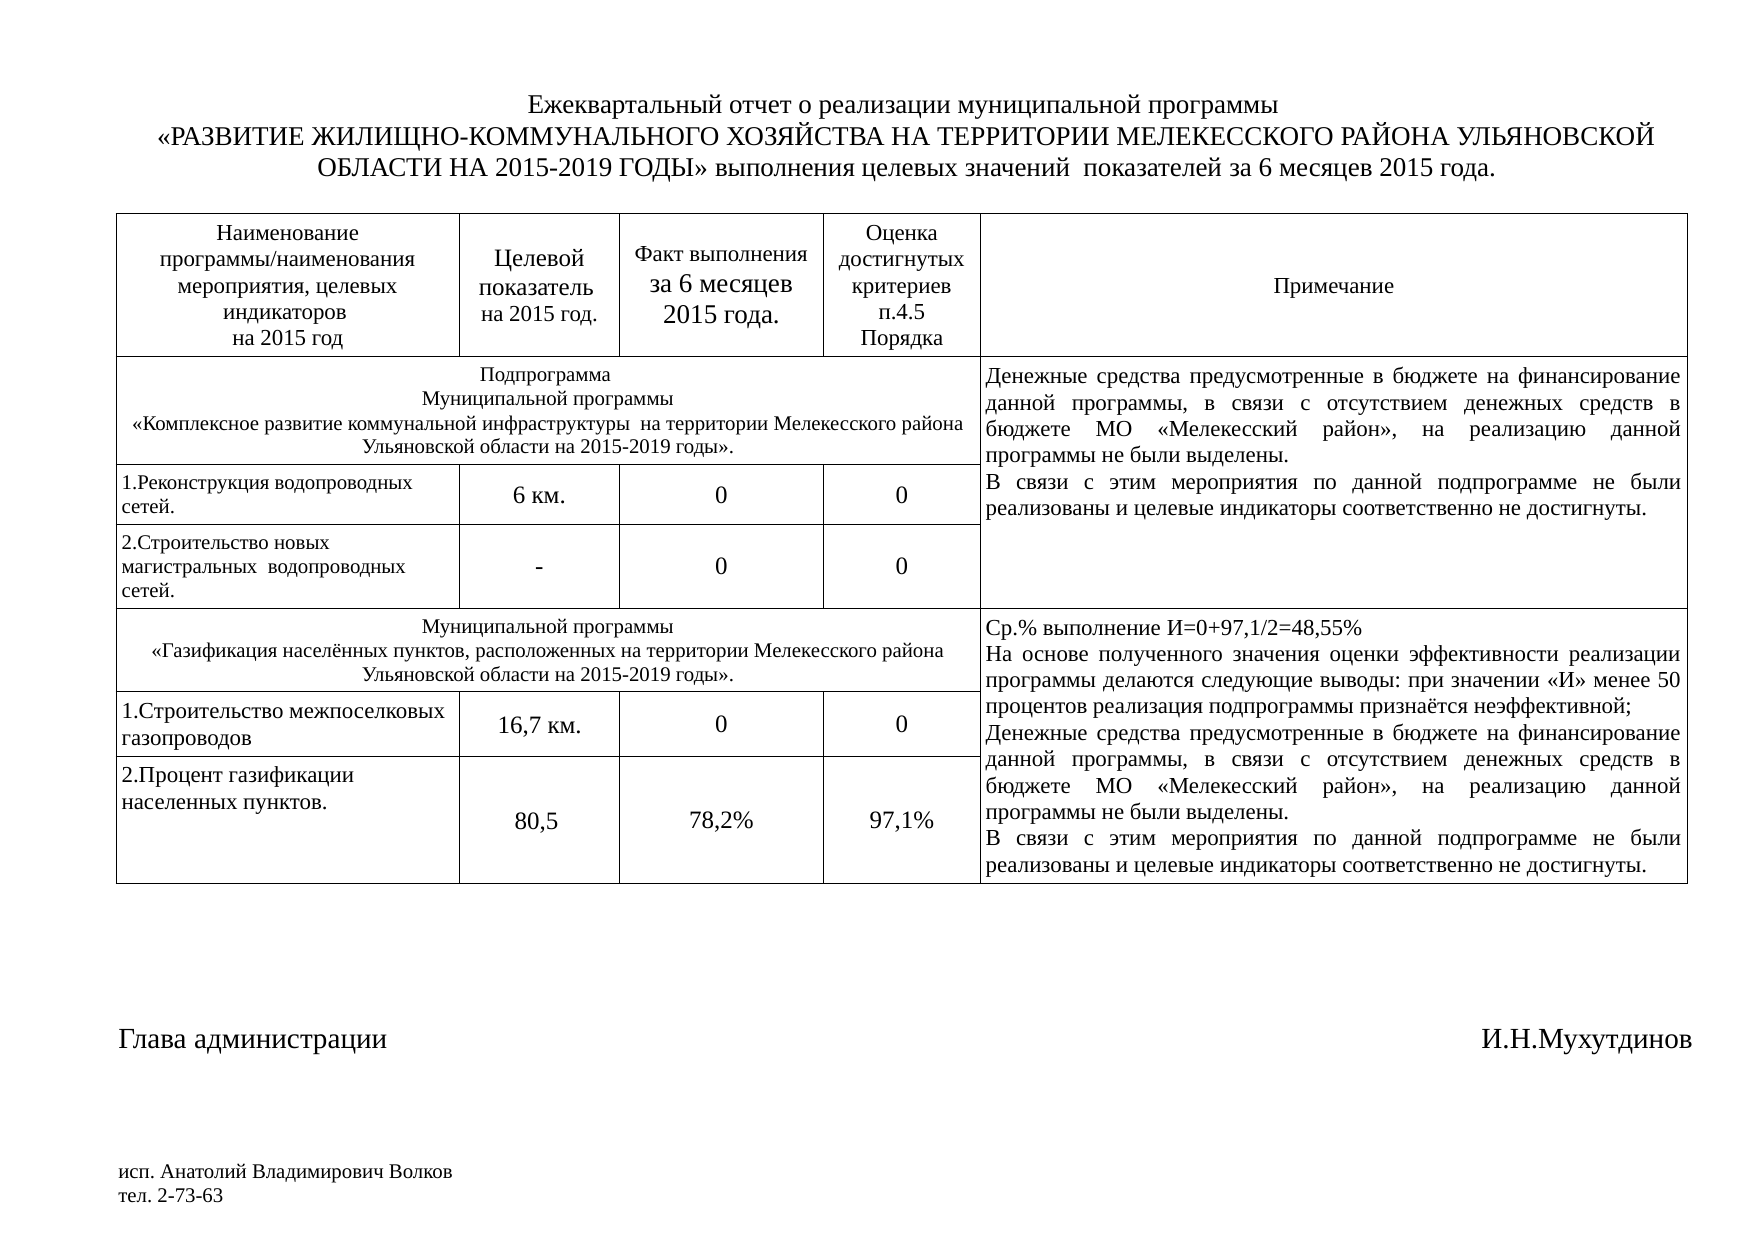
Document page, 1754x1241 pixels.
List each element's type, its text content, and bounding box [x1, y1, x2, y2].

table_cell 0 [824, 525, 980, 608]
table_cell Денежные средства предусмотренные в бюджете на финансирование данной программы, в связи с отсутствием денежных средств в бюджете МО «Мелекесский район», на реализацию данной программы не были выделены. В связи с этим мероприятия по данной подпрограмме не были реализованы и целевые индикаторы соответственно не достигнуты. [981, 357, 1687, 608]
table_cell Подпрограмма Муниципальной программы «Комплексное развитие коммунальной инфраструктуры на территории Мелекесского района Ульяновской области на 2015-2019 годы». [117, 357, 980, 464]
table_header Целевой показатель на 2015 год. [460, 214, 619, 356]
table_cell 0 [620, 692, 823, 756]
table_cell 78,2% [620, 757, 823, 883]
table_header Примечание [981, 214, 1687, 356]
table_cell 0 [620, 465, 823, 524]
table_cell Муниципальной программы «Газификация населённых пунктов, расположенных на территории Мелекесского района Ульяновской области на 2015-2019 годы». [117, 609, 980, 691]
table_cell 97,1% [824, 757, 980, 883]
table_cell 80,5 [460, 757, 619, 802]
table_header Наименование программы/наименования мероприятия, целевых индикаторов на 2015 год [117, 214, 459, 356]
table_cell 16,7 км. [460, 692, 619, 707]
table_cell 1.Строительство межпоселковых газопроводов [117, 692, 459, 756]
text «РАЗВИТИЕ ЖИЛИЩНО-КОММУНАЛЬНОГО ХОЗЯЙСТВА НА ТЕРРИТОРИИ МЕЛЕКЕССКОГО РАЙОНА УЛЬЯНОВСКОЙ ОБЛАСТИ НА 2015-2019 ГОДЫ» выполнения целевых значений показателей за 6 месяцев 2015 года. [118, 120, 1695, 182]
table_cell 2.Процент газификации населенных пунктов. [117, 757, 459, 883]
table_header Факт выполнения за 6 месяцев 2015 года. [620, 214, 823, 356]
table_cell 80,5 [460, 836, 619, 883]
table_cell 6 км. [460, 465, 619, 524]
table_header Оценка достигнутых критериев п.4.5 Порядка [824, 214, 980, 356]
text Глава администрации И.Н.Мухутдинов [118, 1021, 1695, 1054]
text Ежеквартальный отчет о реализации муниципальной программы [118, 88, 1695, 120]
table_cell 2.Строительство новых магистральных водопроводных сетей. [117, 525, 459, 608]
table_cell 0 [620, 525, 823, 608]
table_cell 1.Реконструкция водопроводных сетей. [117, 465, 459, 524]
text тел. 2-73-63 [118, 1183, 1695, 1207]
table_cell 0 [824, 692, 980, 756]
table_cell 0 [824, 465, 980, 524]
table_cell - [460, 525, 619, 608]
table_cell Ср.% выполнение И=0+97,1/2=48,55% На основе полученного значения оценки эффективности реализации программы делаются следующие выводы: при значении «И» менее 50 процентов реализация подпрограммы признаётся неэффективной; Денежные средства предусмотренные в бюджете на финансирование данной программы, в связи с отсутствием денежных средств в бюджете МО «Мелекесский район», на реализацию данной программы не были выделены. В связи с этим мероприятия по данной подпрограмме не были реализованы и целевые индикаторы соответственно не достигнуты. [981, 609, 1687, 883]
text исп. Анатолий Владимирович Волков [118, 1159, 1695, 1183]
table_cell 16,7 км. [460, 741, 619, 756]
